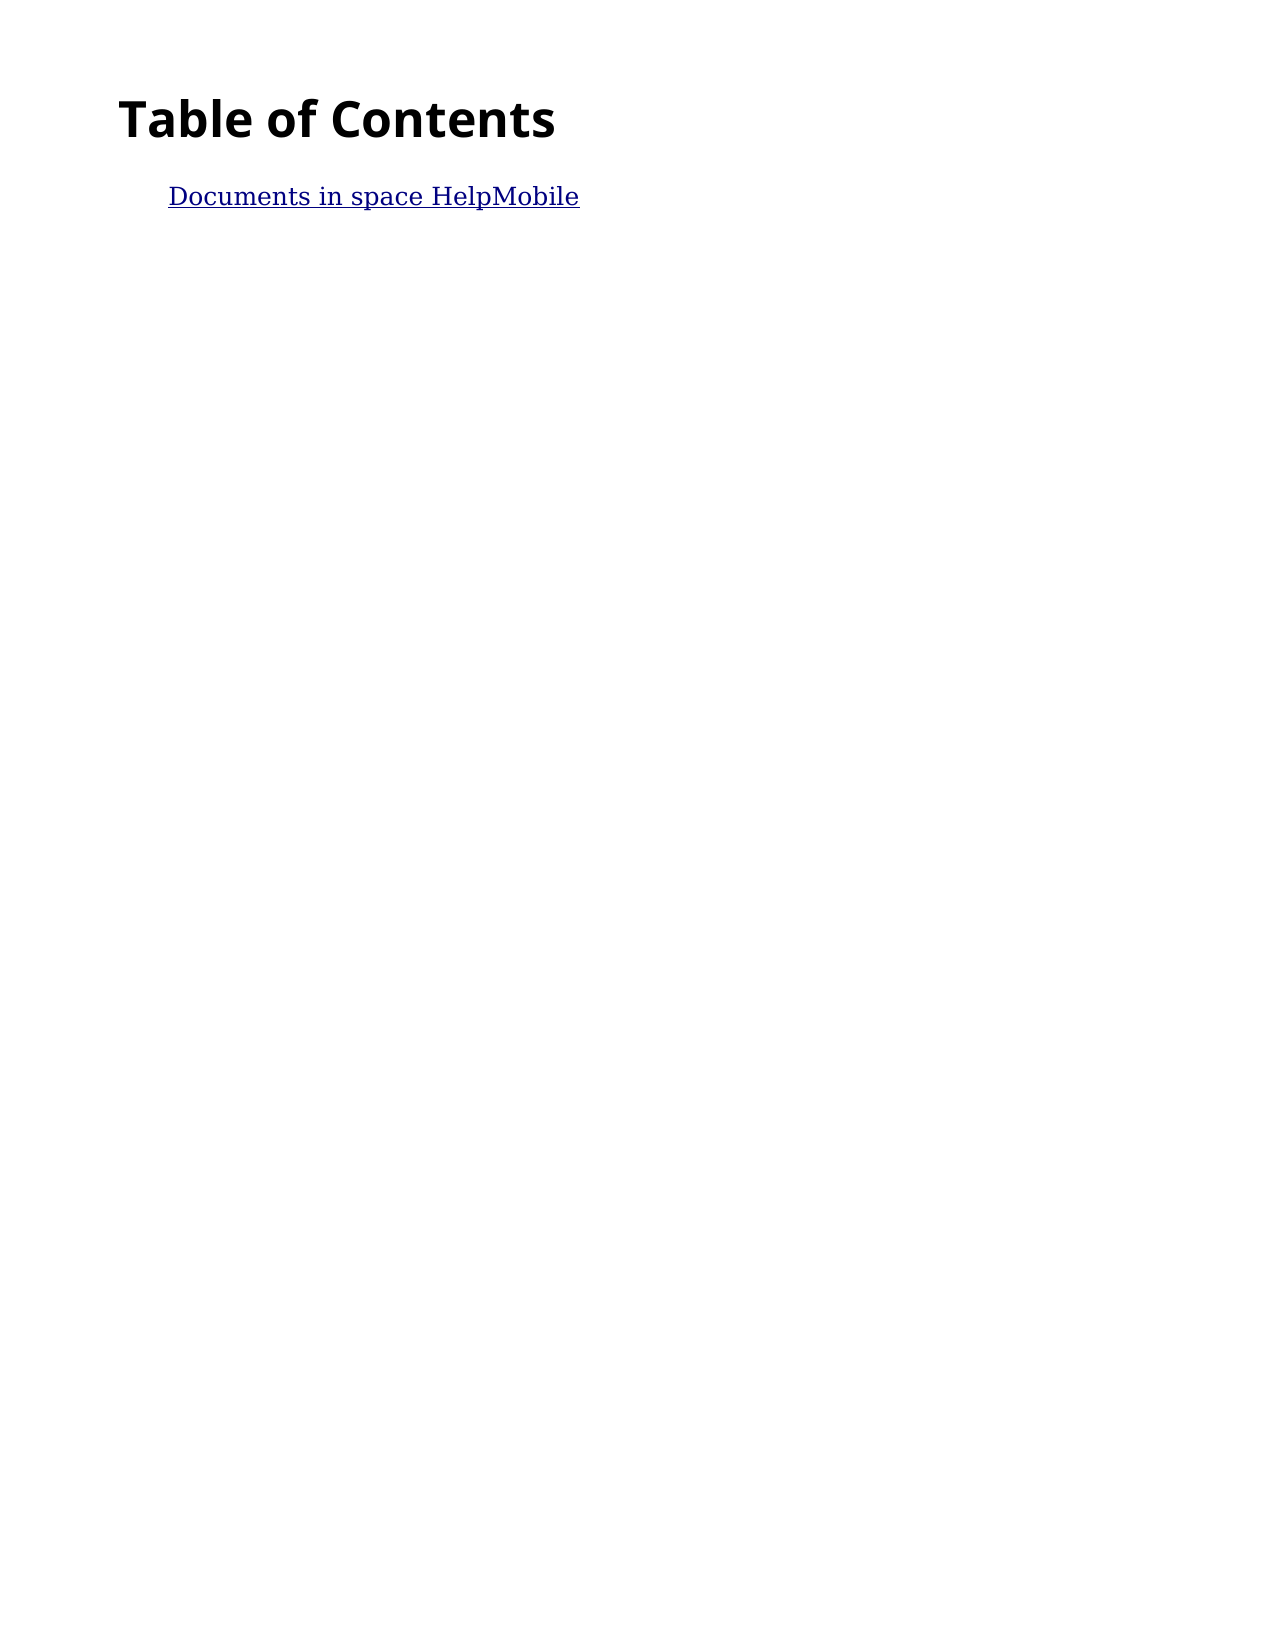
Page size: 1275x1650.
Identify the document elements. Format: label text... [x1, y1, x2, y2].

text Documents in space HelpMobile [168, 182, 1216, 211]
subtitle Table of Contents [118, 84, 1216, 152]
